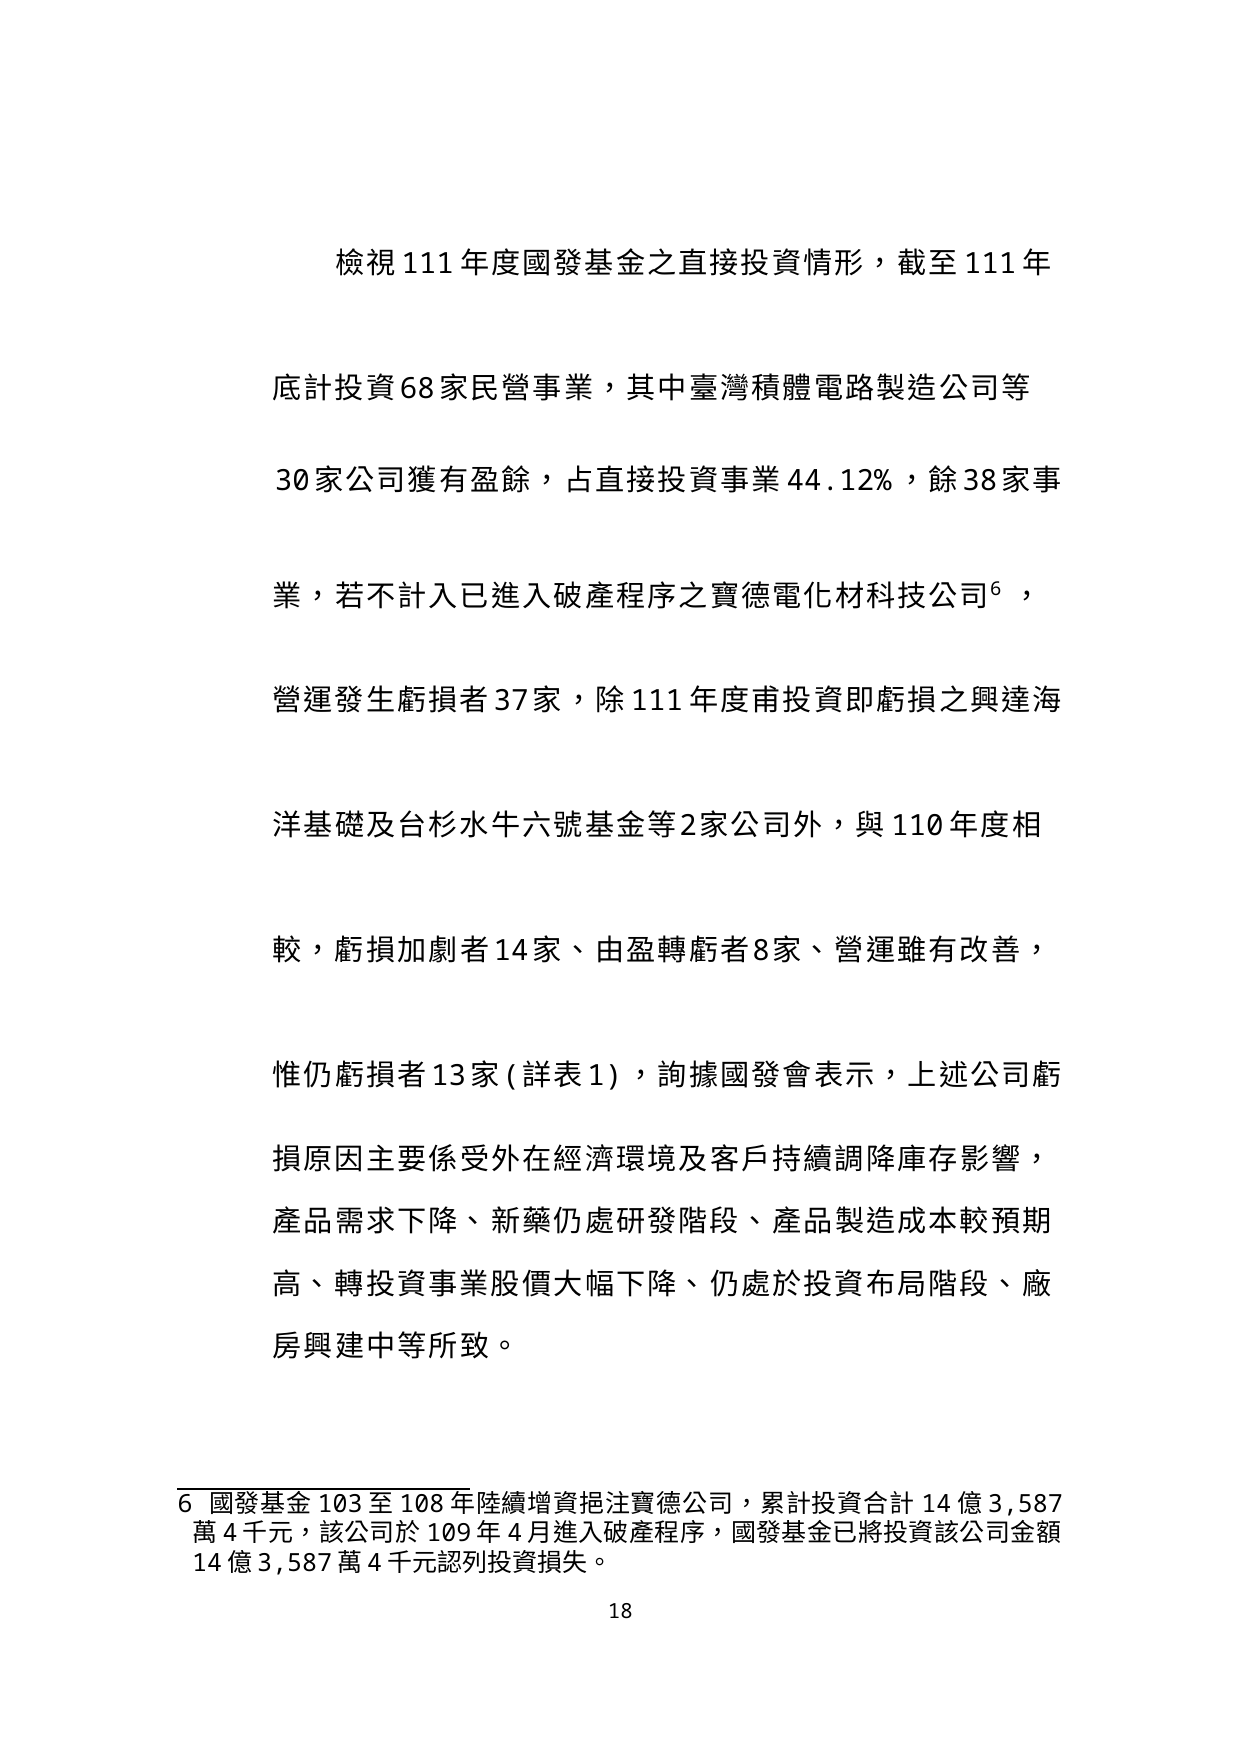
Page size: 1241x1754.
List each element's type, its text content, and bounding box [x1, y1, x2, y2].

text 檢視111年度國發基金之直接投資情形，截至111年底計投資68家民營事業，其中臺灣積體電路製造公司等30家公司獲有盈餘，占直接投資事業44.12%，餘38家事業，若不計入已進入破產程序之寶德電化材科技公司，營運發生虧損者37家，除111年度甫投資即虧損之興達海洋基礎及台杉水牛六號基金等2家公司外，與110年度相較，虧損加劇者14家、由盈轉虧者8家、營運雖有改善，惟仍虧損者13家(詳表1)，詢據國發會表示，上述公司虧損原因主要係受外在經濟環境及客戶持續調降庫存影響，產品需求下降、新藥仍處研發階段、產品製造成本較預期高、轉投資事業股價大幅下降、仍處於投資布局階段、廠房興建中等所致。 [266, 177, 1063, 1365]
text 國發基金103至108年陸續增資挹注寶德公司，累計投資合計14億3,587萬4千元，該公司於109年4月進入破產程序，國發基金已將投資該公司金額14億3,587萬4千元認列投資損失。 [177, 1489, 1063, 1577]
